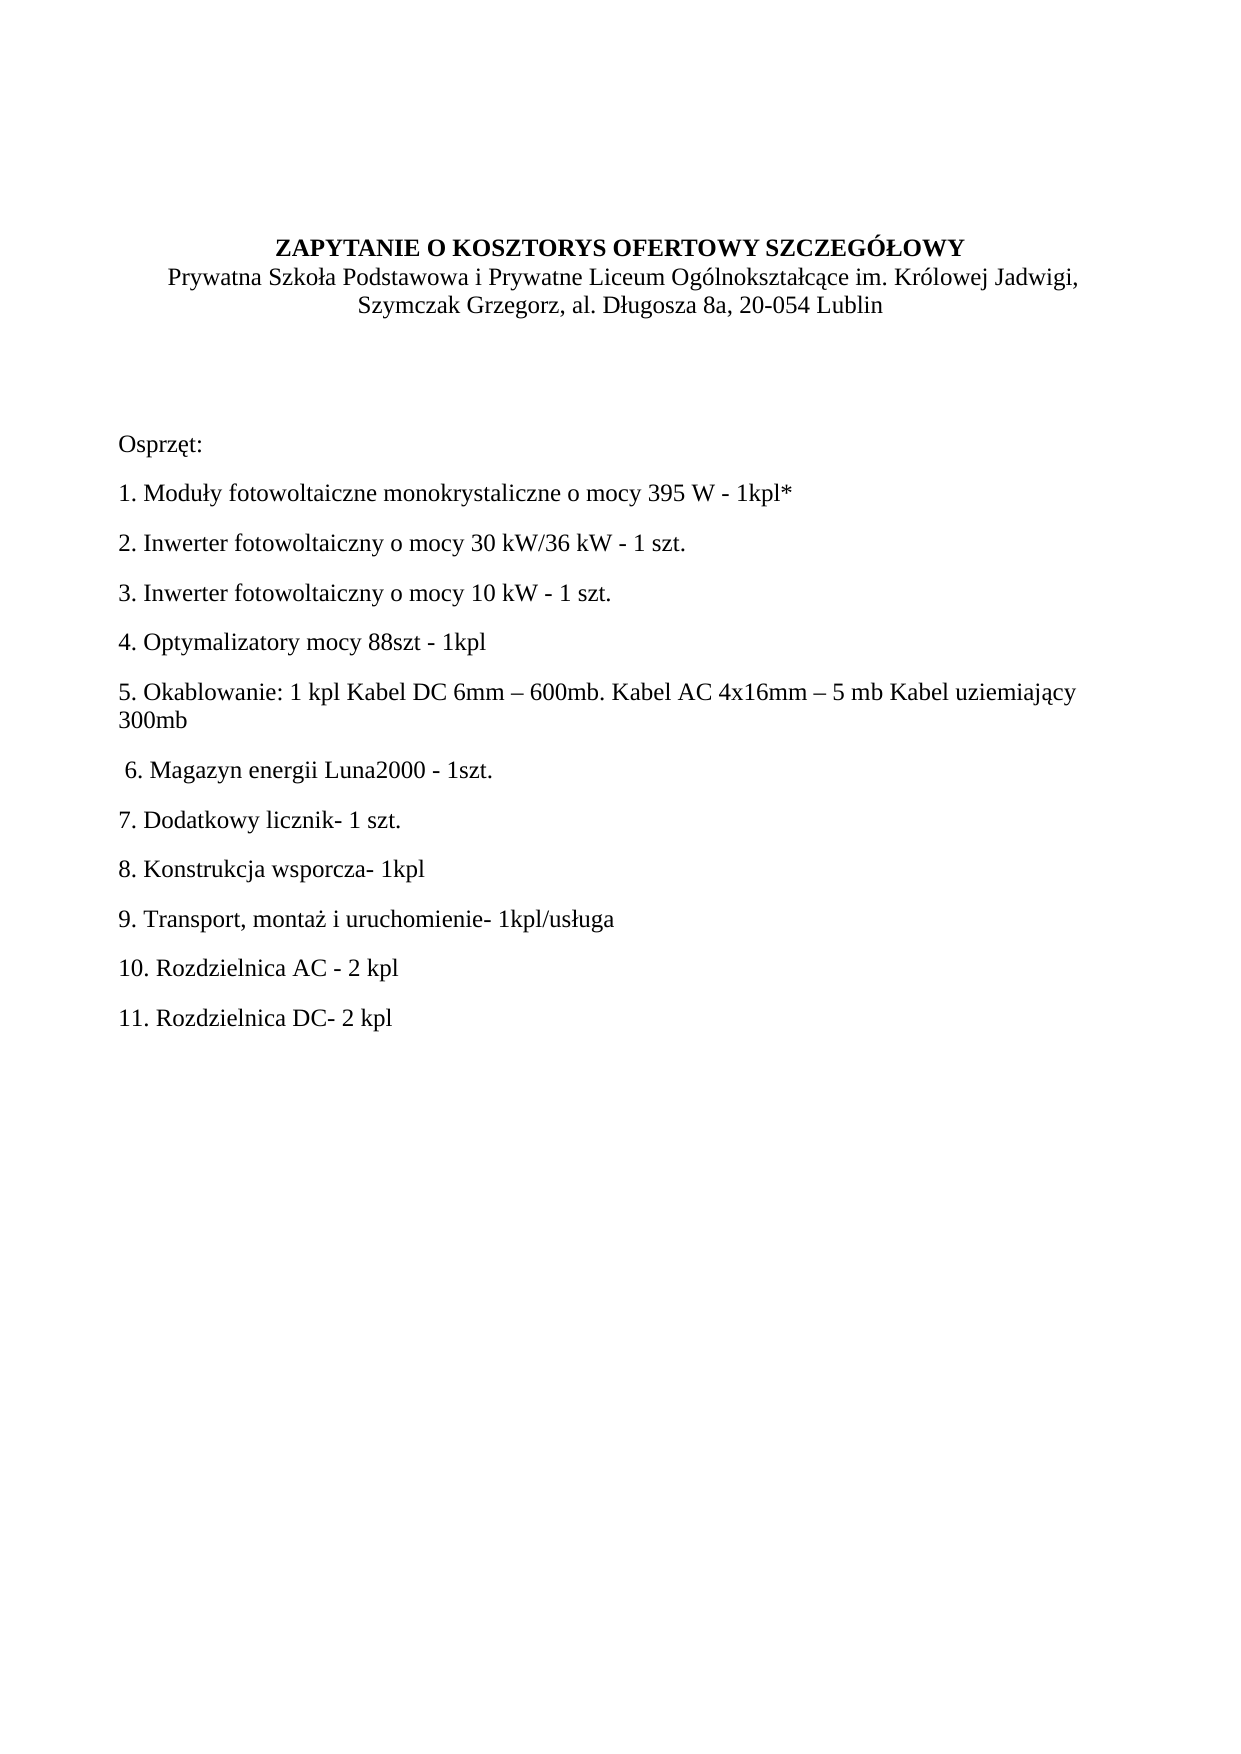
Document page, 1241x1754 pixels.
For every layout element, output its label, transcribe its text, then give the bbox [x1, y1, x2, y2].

text 6. Magazyn energii Luna2000 - 1szt. [118, 755, 1122, 784]
text Osprzęt: [118, 429, 1122, 458]
text 10. Rozdzielnica AC - 2 kpl [118, 953, 1122, 982]
text 5. Okablowanie: 1 kpl Kabel DC 6mm – 600mb. Kabel AC 4x16mm – 5 mb Kabel uziemiający 300mb [118, 677, 1122, 734]
text 4. Optymalizatory mocy 88szt - 1kpl [118, 627, 1122, 656]
text 9. Transport, montaż i uruchomienie- 1kpl/usługa [118, 904, 1122, 933]
text ZAPYTANIE O KOSZTORYS OFERTOWY SZCZEGÓŁOWY [118, 233, 1122, 262]
text 8. Konstrukcja wsporcza- 1kpl [118, 854, 1122, 883]
text 1. Moduły fotowoltaiczne monokrystaliczne o mocy 395 W - 1kpl* [118, 478, 1122, 507]
text 3. Inwerter fotowoltaiczny o mocy 10 kW - 1 szt. [118, 578, 1122, 606]
text 11. Rozdzielnica DC- 2 kpl [118, 1003, 1122, 1032]
text Prywatna Szkoła Podstawowa i Prywatne Liceum Ogólnokształcące im. Królowej Jadwigi, Szymczak Grzegorz, al. Długosza 8a, 20-054 Lublin [118, 262, 1122, 319]
text 2. Inwerter fotowoltaiczny o mocy 30 kW/36 kW - 1 szt. [118, 528, 1122, 557]
text 7. Dodatkowy licznik- 1 szt. [118, 805, 1122, 833]
